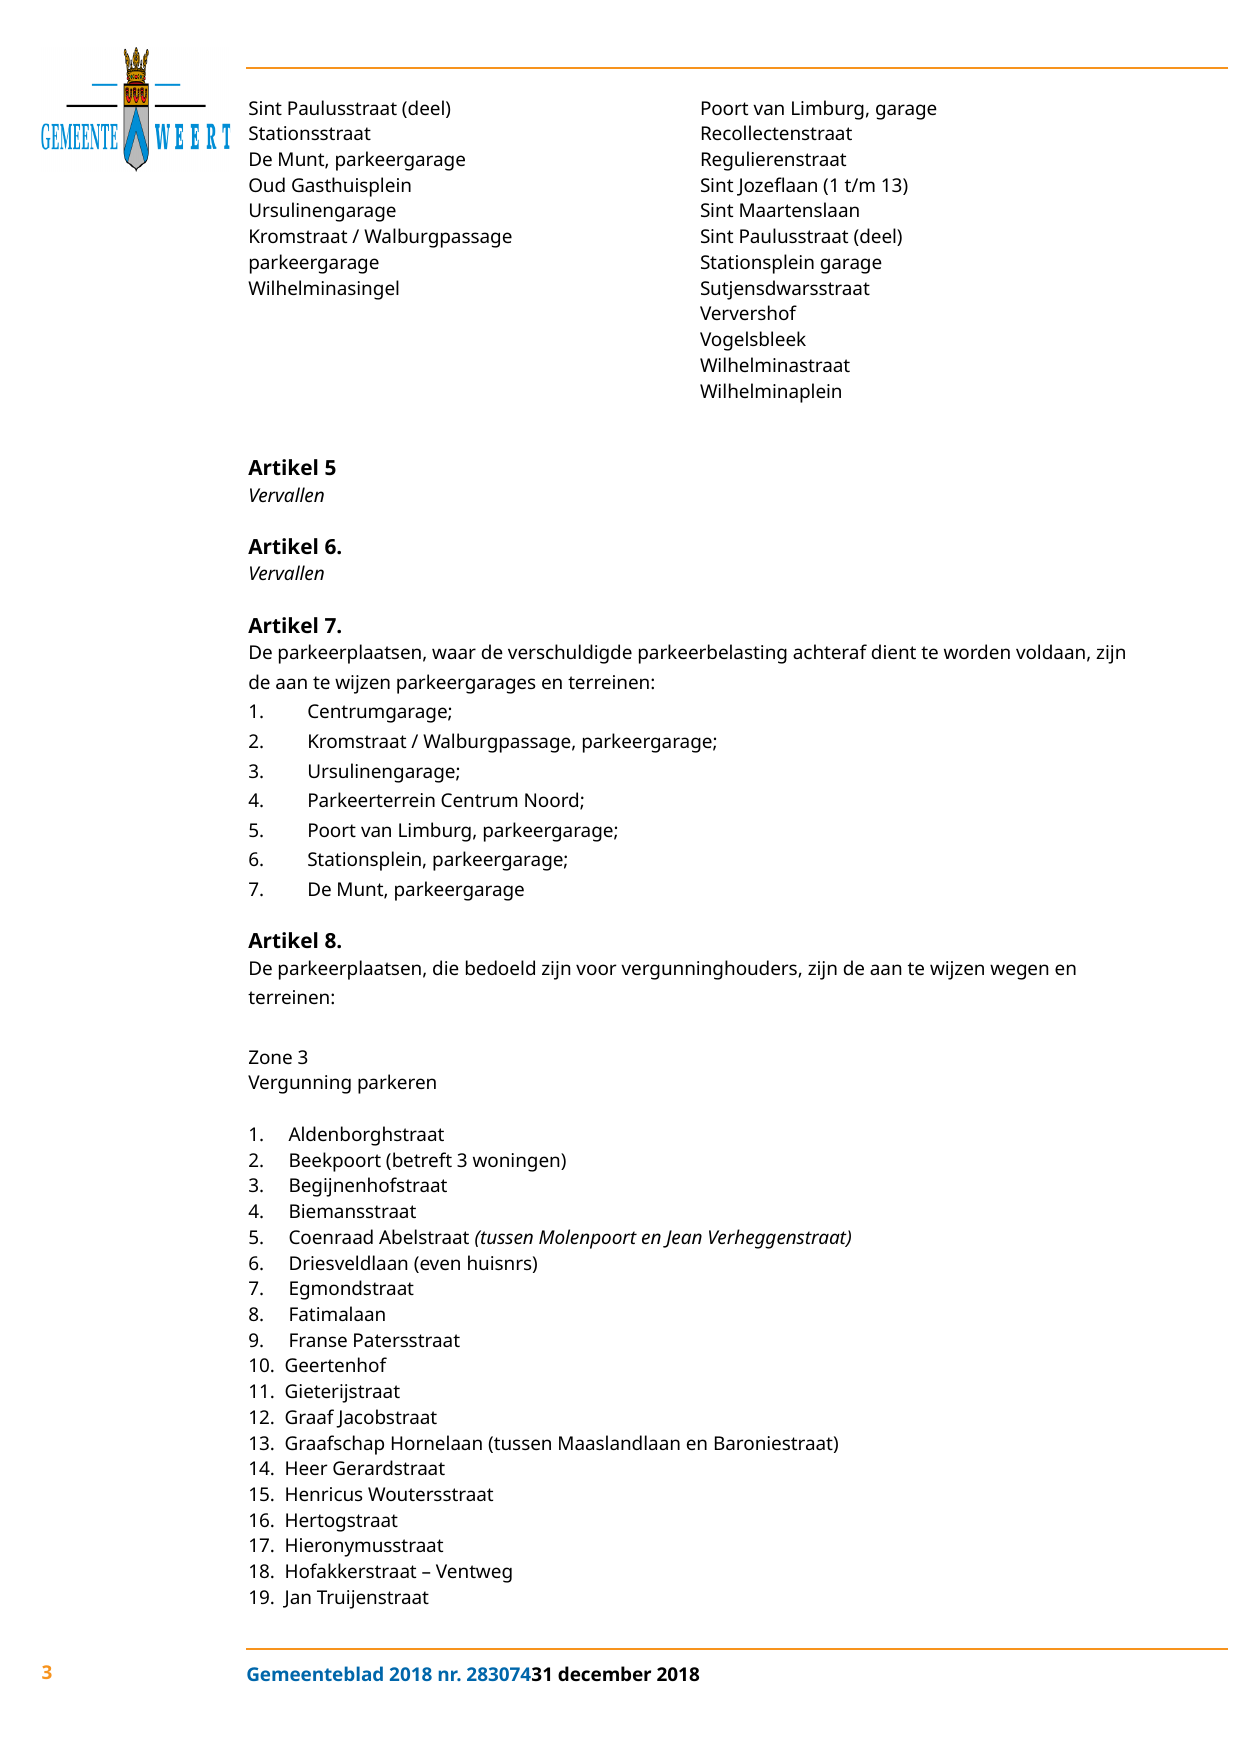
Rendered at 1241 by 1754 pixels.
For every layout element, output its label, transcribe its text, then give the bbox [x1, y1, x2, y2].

table_cell Ursulinengarage [248, 198, 700, 223]
table_cell De Munt, parkeergarage [248, 146, 700, 172]
table_cell 1. Aldenborghstraat [248, 1121, 1152, 1147]
text De parkeerplaatsen, waar de verschuldigde parkeerbelasting achteraf dient te worden voldaan, zijn de aan te wijzen parkeergarages en terreinen: [248, 639, 1152, 695]
table_cell 10. Geertenhof [248, 1353, 1152, 1378]
table_cell 4. Biemansstraat [248, 1198, 1152, 1224]
table_cell Ververshof [700, 301, 1152, 326]
table_cell [700, 404, 1152, 429]
table_cell Sint Paulusstraat (deel) [248, 95, 700, 121]
table_cell Wilhelminastraat [700, 352, 1152, 378]
table_cell Wilhelminasingel [248, 275, 700, 301]
list Kromstraat / Walburgpassage, parkeergarage; [248, 728, 1152, 754]
text Artikel 8. [248, 927, 1152, 955]
table_cell Oud Gasthuisplein [248, 172, 700, 198]
table_cell 16. Hertogstraat [248, 1507, 1152, 1533]
table_cell Wilhelminaplein [700, 378, 1152, 403]
picture [41, 47, 231, 172]
list Ursulinengarage; [248, 758, 1152, 783]
table_cell 12. Graaf Jacobstraat [248, 1404, 1152, 1430]
table_cell Sint Maartenslaan [700, 198, 1152, 223]
table_cell 7. Egmondstraat [248, 1275, 1152, 1301]
table_cell 17. Hieronymusstraat [248, 1533, 1152, 1558]
table_cell [248, 326, 700, 352]
table_cell 18. Hofakkerstraat – Ventweg [248, 1559, 1152, 1584]
table_cell parkeergarage [248, 249, 700, 275]
list Stationsplein, parkeergarage; [248, 847, 1152, 872]
text Artikel 7. [248, 611, 1152, 639]
table_cell Regulierenstraat [700, 146, 1152, 172]
table_header Zone 3 [248, 1044, 1152, 1069]
table_cell [248, 301, 700, 326]
table_cell 19. Jan Truijenstraat [248, 1584, 1152, 1610]
table_cell 2. Beekpoort (betreft 3 woningen) [248, 1147, 1152, 1172]
table_cell 6. Driesveldlaan (even huisnrs) [248, 1250, 1152, 1275]
text Artikel 5 [248, 453, 1152, 482]
table_cell 15. Henricus Woutersstraat [248, 1481, 1152, 1507]
table_cell Stationsstraat [248, 121, 700, 146]
table_cell Kromstraat / Walburgpassage [248, 224, 700, 249]
table_cell [248, 352, 700, 378]
table_cell [248, 378, 700, 403]
table_cell Sutjensdwarsstraat [700, 275, 1152, 301]
table_cell 3. Begijnenhofstraat [248, 1173, 1152, 1198]
table_cell 9. Franse Patersstraat [248, 1327, 1152, 1353]
table_cell Sint Paulusstraat (deel) [700, 224, 1152, 249]
text De parkeerplaatsen, die bedoeld zijn voor vergunninghouders, zijn de aan te wijzen wegen en terreinen: [248, 955, 1152, 1010]
text Artikel 6. [248, 532, 1152, 561]
text Vervallen [248, 561, 1152, 586]
list Poort van Limburg, parkeergarage; [248, 817, 1152, 843]
table_cell Recollectenstraat [700, 121, 1152, 146]
table_cell Sint Jozeflaan (1 t/m 13) [700, 172, 1152, 198]
table_cell Vergunning parkeren [248, 1070, 1152, 1095]
table_cell 13. Graafschap Hornelaan (tussen Maaslandlaan en Baroniestraat) [248, 1430, 1152, 1456]
table_cell Vogelsbleek [700, 326, 1152, 352]
text Vervallen [248, 482, 1152, 507]
table_cell [248, 1095, 1152, 1121]
table_cell 11. Gieterijstraat [248, 1378, 1152, 1404]
table_cell Poort van Limburg, garage [700, 95, 1152, 121]
list Centrumgarage; [248, 699, 1152, 724]
list Parkeerterrein Centrum Noord; [248, 787, 1152, 813]
table_cell Stationsplein garage [700, 249, 1152, 275]
list De Munt, parkeergarage [248, 876, 1152, 902]
table_cell 14. Heer Gerardstraat [248, 1456, 1152, 1481]
table_cell 5. Coenraad Abelstraat (tussen Molenpoort en Jean Verheggenstraat) [248, 1224, 1152, 1250]
table_cell [248, 404, 700, 429]
table_cell 8. Fatimalaan [248, 1301, 1152, 1327]
